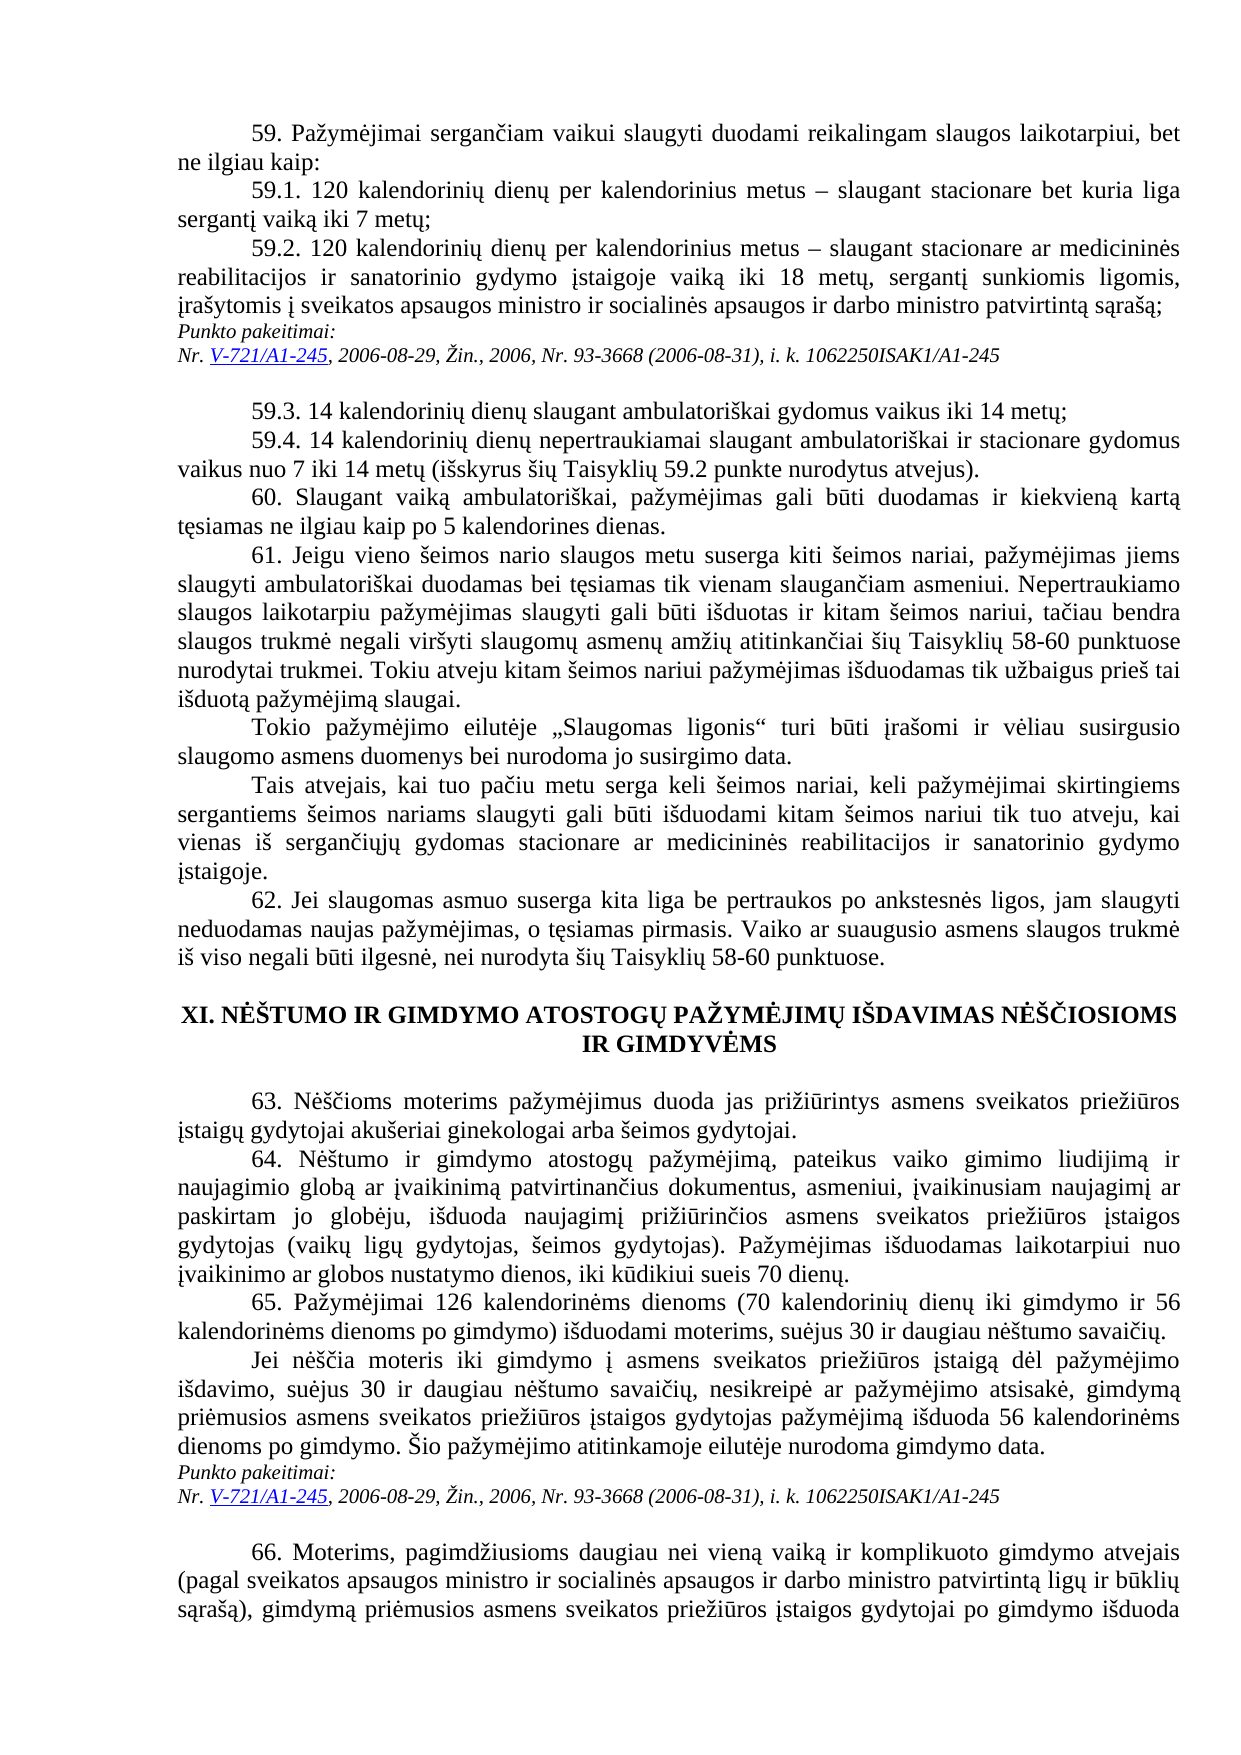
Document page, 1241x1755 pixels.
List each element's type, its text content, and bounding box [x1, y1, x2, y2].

text Punkto pakeitimai: [177, 319, 1181, 343]
text Jei nėščia moteris iki gimdymo į asmens sveikatos priežiūros įstaigą dėl pažymėjimo išdavimo, suėjus 30 ir daugiau nėštumo savaičių, nesikreipė ar pažymėjimo atsisakė, gimdymą priėmusios asmens sveikatos priežiūros įstaigos gydytojas pažymėjimą išduoda 56 kalendorinėms dienoms po gimdymo. Šio pažymėjimo atitinkamoje eilutėje nurodoma gimdymo data. [177, 1345, 1181, 1460]
text 64. Nėštumo ir gimdymo atostogų pažymėjimą, pateikus vaiko gimimo liudijimą ir naujagimio globą ar įvaikinimą patvirtinančius dokumentus, asmeniui, įvaikinusiam naujagimį ar paskirtam jo globėju, išduoda naujagimį prižiūrinčios asmens sveikatos priežiūros įstaigos gydytojas (vaikų ligų gydytojas, šeimos gydytojas). Pažymėjimas išduodamas laikotarpiui nuo įvaikinimo ar globos nustatymo dienos, iki kūdikiui sueis 70 dienų. [177, 1144, 1181, 1287]
text 65. Pažymėjimai 126 kalendorinėms dienoms (70 kalendorinių dienų iki gimdymo ir 56 kalendorinėms dienoms po gimdymo) išduodami moterims, suėjus 30 ir daugiau nėštumo savaičių. [177, 1287, 1181, 1345]
text 59.4. 14 kalendorinių dienų nepertraukiamai slaugant ambulatoriškai ir stacionare gydomus vaikus nuo 7 iki 14 metų (išskyrus šių Taisyklių 59.2 punkte nurodytus atvejus). [177, 425, 1181, 482]
text 62. Jei slaugomas asmuo suserga kita liga be pertraukos po ankstesnės ligos, jam slaugyti neduodamas naujas pažymėjimas, o tęsiamas pirmasis. Vaiko ar suaugusio asmens slaugos trukmė iš viso negali būti ilgesnė, nei nurodyta šių Taisyklių 58-60 punktuose. [177, 885, 1181, 971]
text Nr. V-721/A1-245, 2006-08-29, Žin., 2006, Nr. 93-3668 (2006-08-31), i. k. 1062250ISAK1/A1-245 [177, 343, 1181, 367]
text 61. Jeigu vieno šeimos nario slaugos metu suserga kiti šeimos nariai, pažymėjimas jiems slaugyti ambulatoriškai duodamas bei tęsiamas tik vienam slaugančiam asmeniui. Nepertraukiamo slaugos laikotarpiu pažymėjimas slaugyti gali būti išduotas ir kitam šeimos nariui, tačiau bendra slaugos trukmė negali viršyti slaugomų asmenų amžių atitinkančiai šių Taisyklių 58-60 punktuose nurodytai trukmei. Tokiu atveju kitam šeimos nariui pažymėjimas išduodamas tik užbaigus prieš tai išduotą pažymėjimą slaugai. [177, 540, 1181, 712]
text 59. Pažymėjimai sergančiam vaikui slaugyti duodami reikalingam slaugos laikotarpiui, bet ne ilgiau kaip: [177, 118, 1181, 176]
text 59.1. 120 kalendorinių dienų per kalendorinius metus – slaugant stacionare bet kuria liga sergantį vaiką iki 7 metų; [177, 176, 1181, 233]
text XI. NĖŠTUMO IR GIMDYMO ATOSTOGŲ PAŽYMĖJIMŲ IŠDAVIMAS NĖŠČIOSIOMS IR GIMDYVĖMS [177, 1000, 1181, 1057]
text Tokio pažymėjimo eilutėje „Slaugomas ligonis“ turi būti įrašomi ir vėliau susirgusio slaugomo asmens duomenys bei nurodoma jo susirgimo data. [177, 712, 1181, 770]
text 63. Nėščioms moterims pažymėjimus duoda jas prižiūrintys asmens sveikatos priežiūros įstaigų gydytojai akušeriai ginekologai arba šeimos gydytojai. [177, 1086, 1181, 1144]
text 66. Moterims, pagimdžiusioms daugiau nei vieną vaiką ir komplikuoto gimdymo atvejais (pagal sveikatos apsaugos ministro ir socialinės apsaugos ir darbo ministro patvirtintą ligų ir būklių sąrašą), gimdymą priėmusios asmens sveikatos priežiūros įstaigos gydytojai po gimdymo išduoda [177, 1537, 1181, 1623]
text 60. Slaugant vaiką ambulatoriškai, pažymėjimas gali būti duodamas ir kiekvieną kartą tęsiamas ne ilgiau kaip po 5 kalendorines dienas. [177, 482, 1181, 540]
text 59.3. 14 kalendorinių dienų slaugant ambulatoriškai gydomus vaikus iki 14 metų; [177, 396, 1181, 425]
text Tais atvejais, kai tuo pačiu metu serga keli šeimos nariai, keli pažymėjimai skirtingiems sergantiems šeimos nariams slaugyti gali būti išduodami kitam šeimos nariui tik tuo atveju, kai vienas iš sergančiųjų gydomas stacionare ar medicininės reabilitacijos ir sanatorinio gydymo įstaigoje. [177, 770, 1181, 885]
text Punkto pakeitimai: [177, 1460, 1181, 1484]
text Nr. V-721/A1-245, 2006-08-29, Žin., 2006, Nr. 93-3668 (2006-08-31), i. k. 1062250ISAK1/A1-245 [177, 1484, 1181, 1508]
text 59.2. 120 kalendorinių dienų per kalendorinius metus – slaugant stacionare ar medicininės reabilitacijos ir sanatorinio gydymo įstaigoje vaiką iki 18 metų, sergantį sunkiomis ligomis, įrašytomis į sveikatos apsaugos ministro ir socialinės apsaugos ir darbo ministro patvirtintą sąrašą; [177, 233, 1181, 319]
